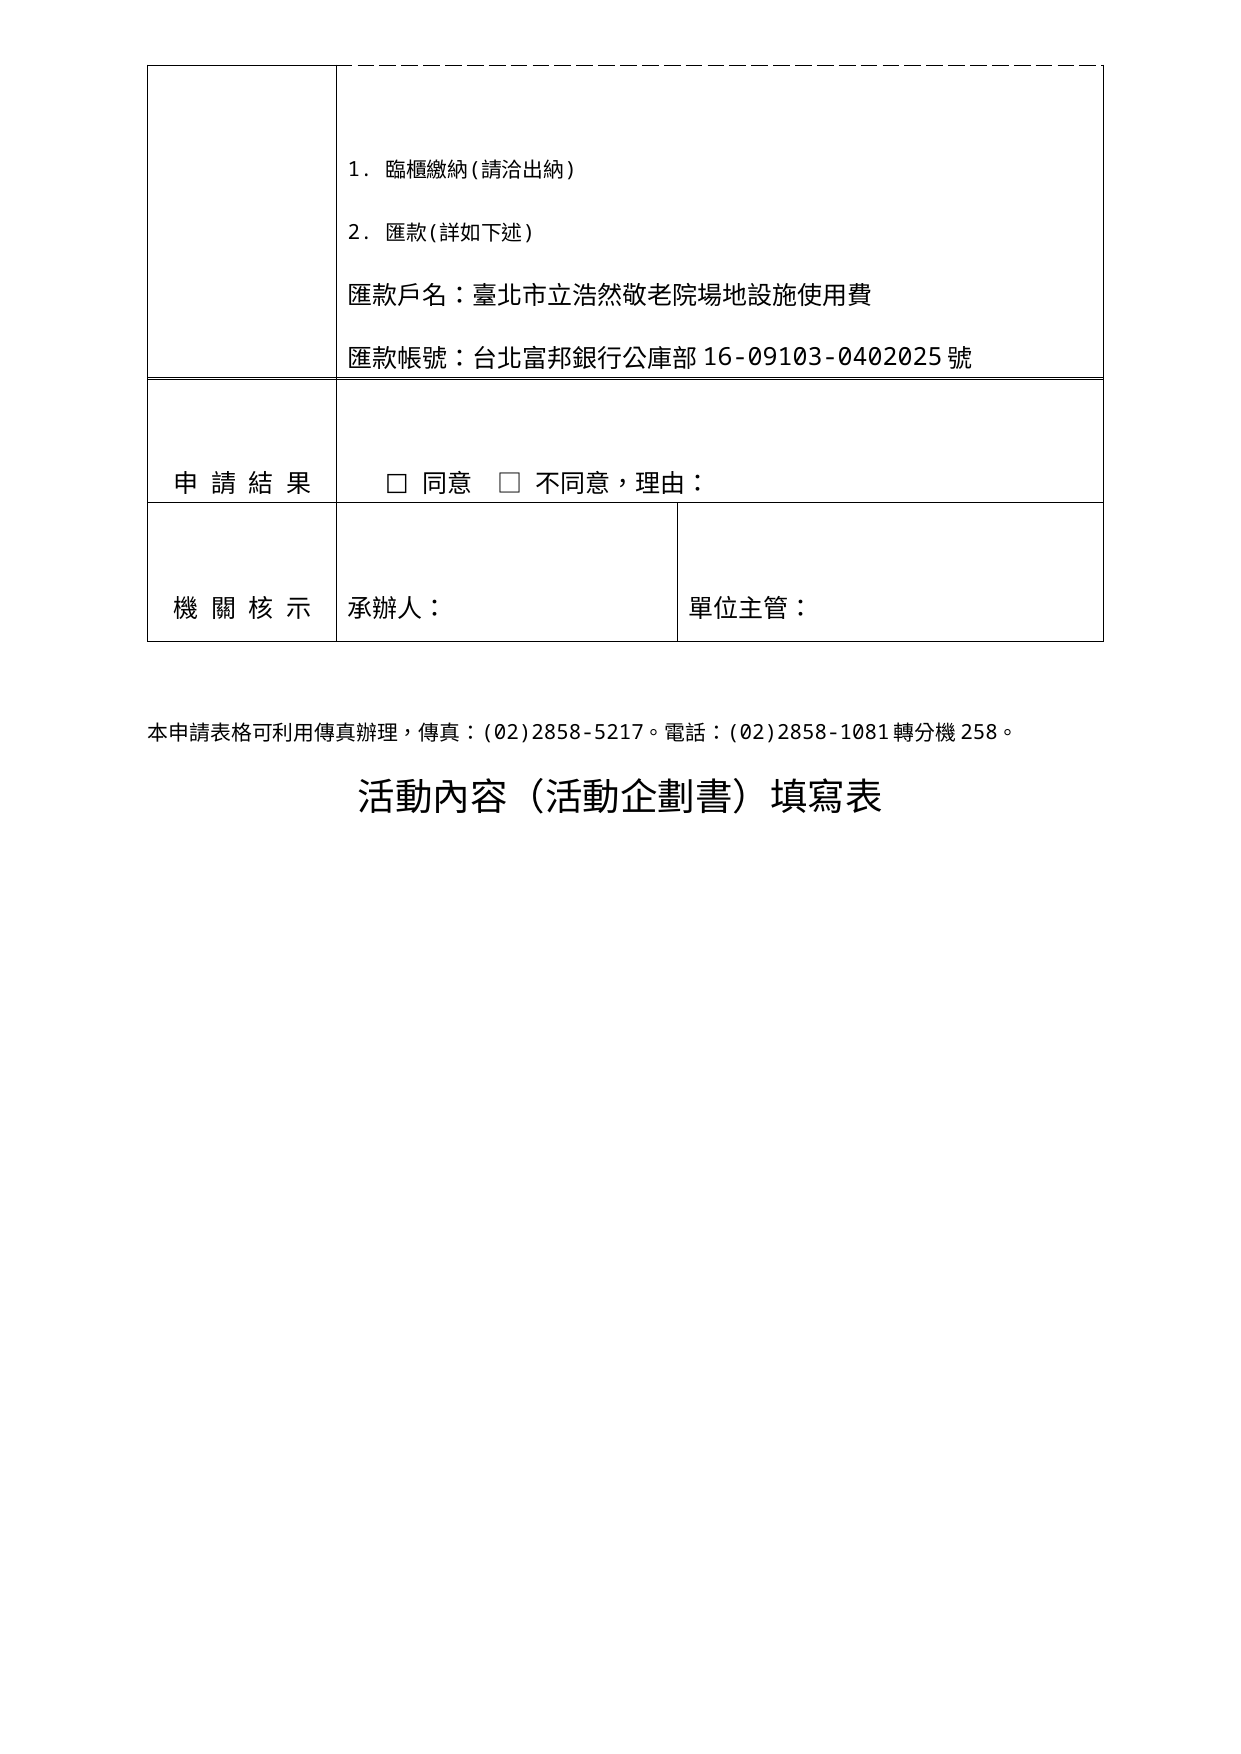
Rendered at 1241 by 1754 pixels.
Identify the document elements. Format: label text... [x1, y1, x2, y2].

text 本申請表格可利用傳真辦理，傳真：(02)2858-5217。電話：(02)2858-1081轉分機258。 [148, 689, 1092, 752]
table_cell 機 關 核 示 [148, 503, 336, 641]
table_cell ※以上費用請於文到7個工作天內繳清，如未繳交，不得使用該場地。 臨櫃繳納(請洽出納) 匯款(詳如下述) 匯款戶名：臺北市立浩然敬老院場地設施使用費 匯款帳號：台北富邦銀行公庫部16-09103-0402025號 [337, 65, 1103, 377]
table_cell 單位主管： [678, 503, 1103, 641]
table_cell [148, 66, 336, 377]
text 活動內容（活動企劃書）填寫表 [148, 752, 1092, 814]
table_cell 申 請 結 果 [148, 380, 336, 502]
table_cell 同意 □ 不同意，理由： [337, 380, 1103, 502]
table_cell 承辦人： [337, 503, 677, 641]
